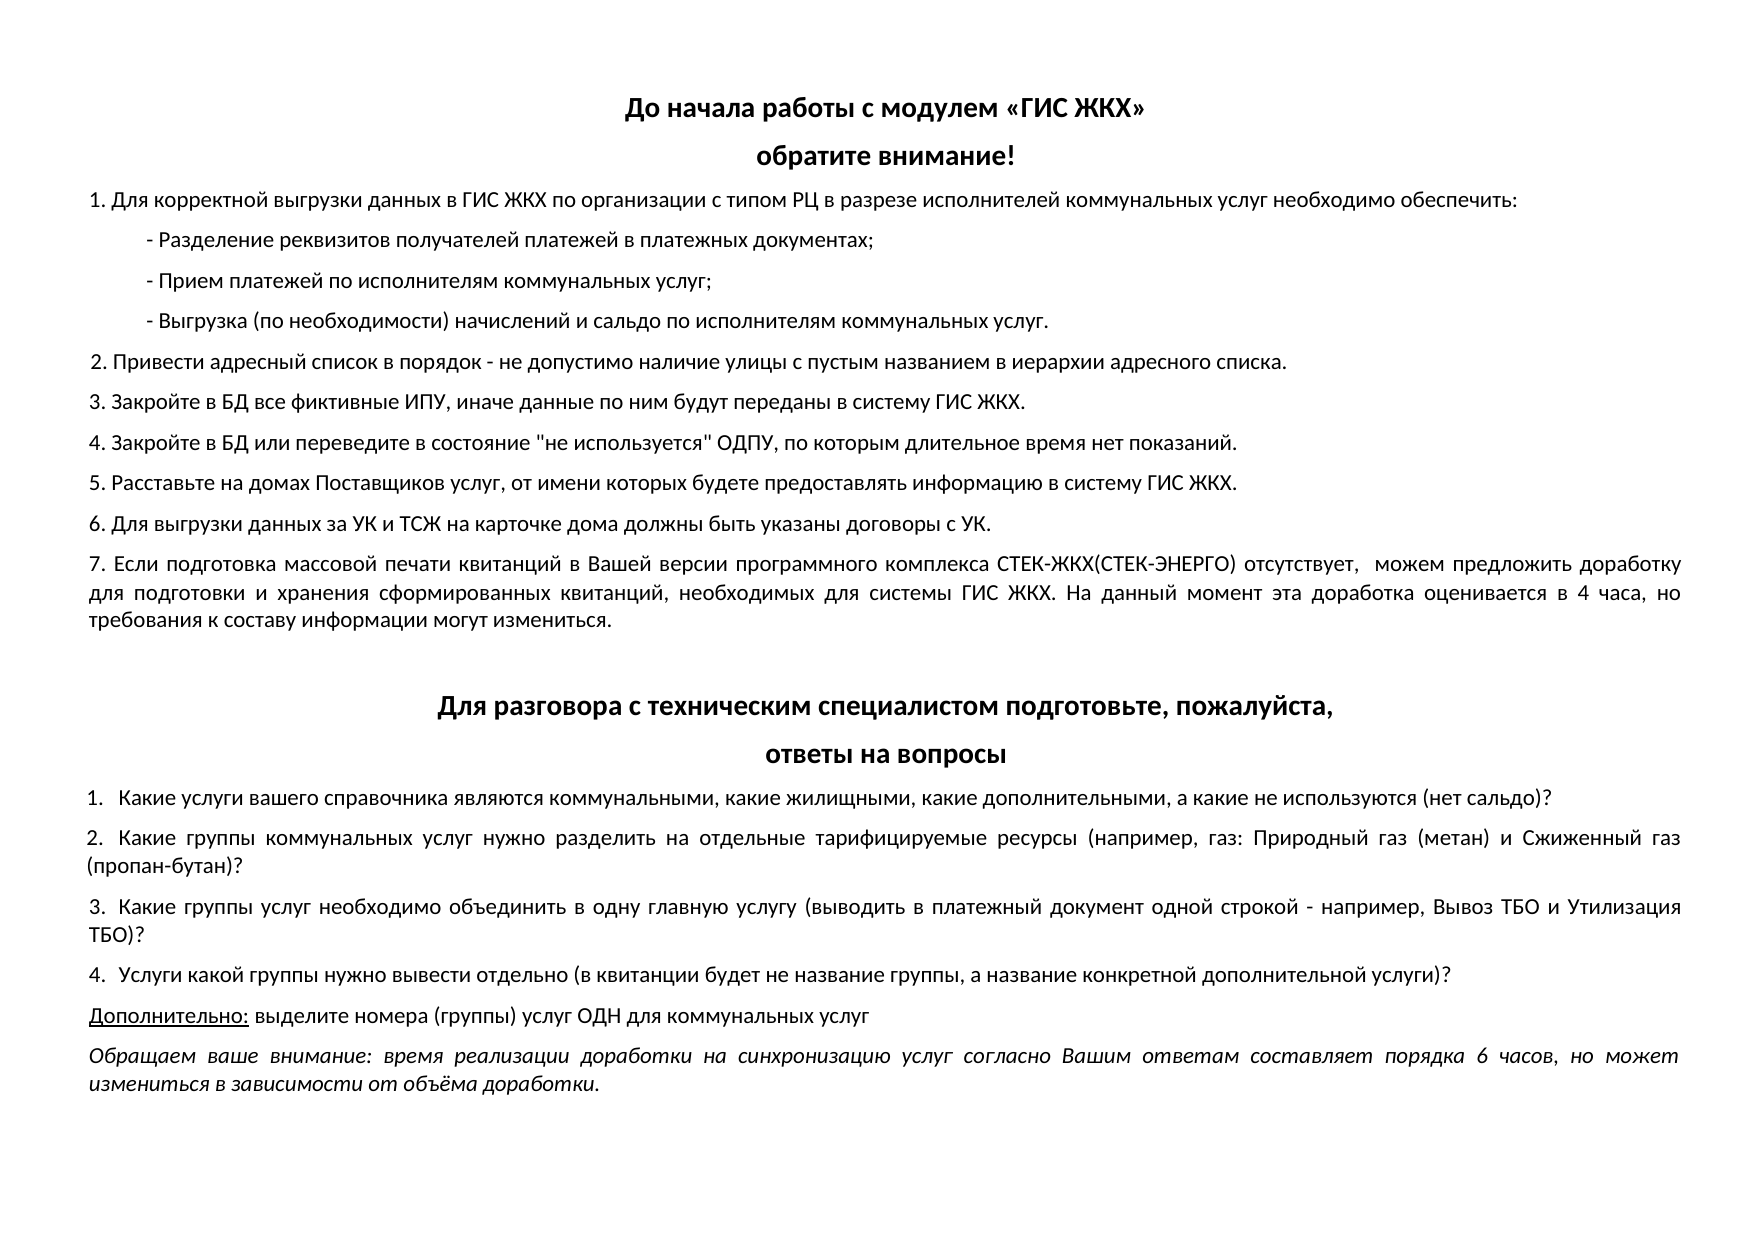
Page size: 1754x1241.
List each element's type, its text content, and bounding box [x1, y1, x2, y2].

list Какие группы услуг необходимо объединить в одну главную услугу (выводить в платежный документ одной строкой - например, Вывоз ТБО и Утилизация ТБО)? [89, 892, 1683, 948]
list 3. Закройте в БД все фиктивные ИПУ, иначе данные по ним будут переданы в систему ГИС ЖКХ. [89, 387, 1683, 416]
list До начала работы с модулем «ГИС ЖКХ» [89, 89, 1683, 124]
list 1. Для корректной выгрузки данных в ГИС ЖКХ по организации с типом РЦ в разрезе исполнителей коммунальных услуг необходимо обеспечить: [89, 185, 1683, 213]
list - Разделение реквизитов получателей платежей в платежных документах; [145, 225, 1683, 253]
list 7. Если подготовка массовой печати квитанций в Вашей версии программного комплекса СТЕК-ЖКХ(СТЕК-ЭНЕРГО) отсутствует, можем предложить доработку для подготовки и хранения сформированных квитанций, необходимых для системы ГИС ЖКХ. На данный момент эта доработка оценивается в 4 часа, но требования к составу информации могут измениться. [89, 549, 1683, 634]
list 4. Закройте в БД или переведите в состояние "не используется" ОДПУ, по которым длительное время нет показаний. [89, 428, 1683, 456]
list 5. Расставьте на домах Поставщиков услуг, от имени которых будете предоставлять информацию в систему ГИС ЖКХ. [89, 468, 1683, 497]
list ответы на вопросы [89, 735, 1683, 770]
list - Выгрузка (по необходимости) начислений и сальдо по исполнителям коммунальных услуг. [145, 306, 1683, 334]
list Для разговора с техническим специалистом подготовьте, пожалуйста, [89, 687, 1683, 722]
list Какие услуги вашего справочника являются коммунальными, какие жилищными, какие дополнительными, а какие не используются (нет сальдо)? [86, 783, 1683, 811]
list 2. Привести адресный список в порядок - не допустимо наличие улицы с пустым названием в иерархии адресного списка. [90, 347, 1683, 375]
list Услуги какой группы нужно вывести отдельно (в квитанции будет не название группы, а название конкретной дополнительной услуги)? [89, 961, 1683, 988]
list обратите внимание! [89, 137, 1683, 172]
list - Прием платежей по исполнителям коммунальных услуг; [145, 266, 1683, 294]
list Какие группы коммунальных услуг нужно разделить на отдельные тарифицируемые ресурсы (например, газ: Природный газ (метан) и Сжиженный газ (пропан-бутан)? [86, 823, 1683, 879]
list Дополнительно: выделите номера (группы) услуг ОДН для коммунальных услуг [89, 1001, 1683, 1029]
list 6. Для выгрузки данных за УК и ТСЖ на карточке дома должны быть указаны договоры с УК. [89, 509, 1683, 537]
list Обращаем ваше внимание: время реализации доработки на синхронизацию услуг согласно Вашим ответам составляет порядка 6 часов, но может измениться в зависимости от объёма доработки. [89, 1042, 1683, 1098]
